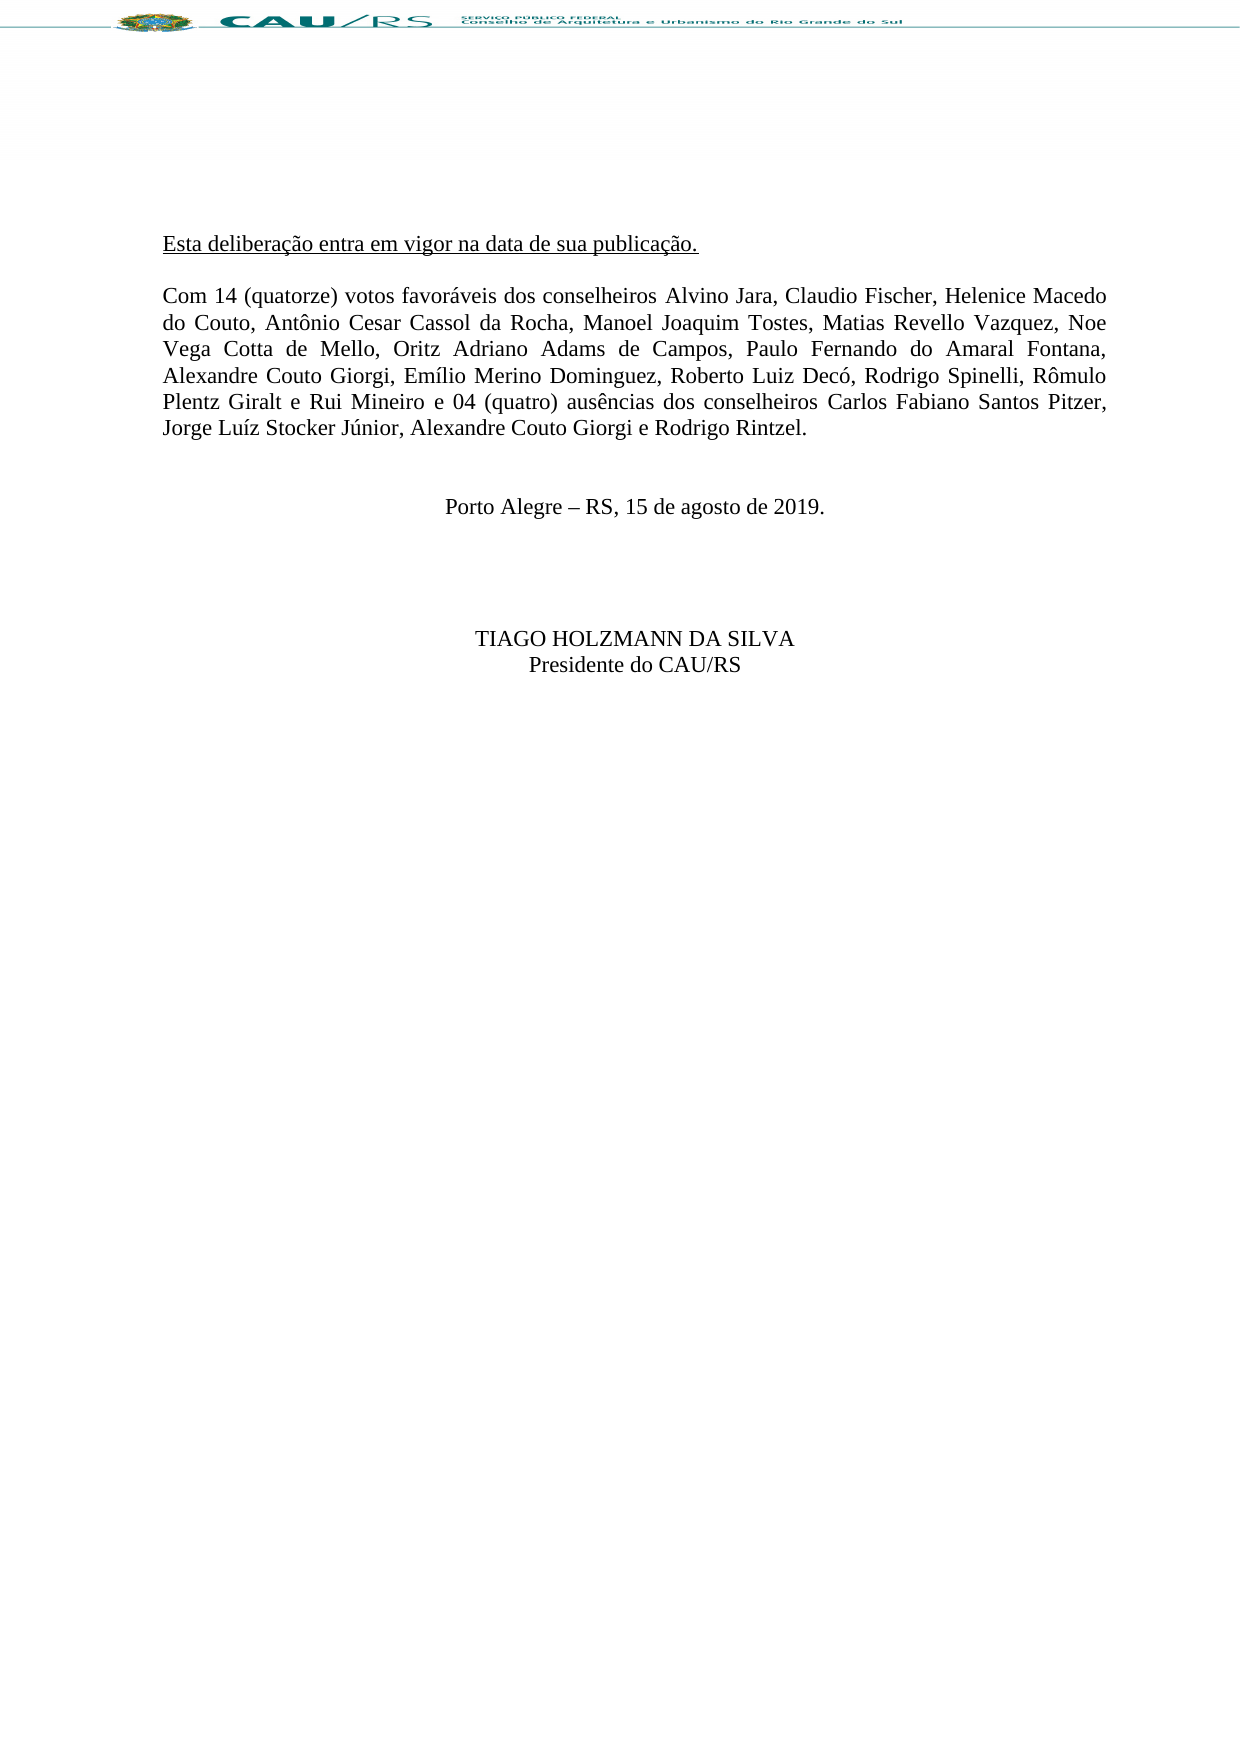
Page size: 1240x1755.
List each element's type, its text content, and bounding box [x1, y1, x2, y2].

text Com 14 (quatorze) votos favoráveis dos conselheiros Alvino Jara, Claudio Fischer, Helenice Macedo do Couto, Antônio Cesar Cassol da Rocha, Manoel Joaquim Tostes, Matias Revello Vazquez, Noe Vega Cotta de Mello, Oritz Adriano Adams de Campos, Paulo Fernando do Amaral Fontana, Alexandre Couto Giorgi, Emílio Merino Dominguez, Roberto Luiz Decó, Rodrigo Spinelli, Rômulo Plentz Giralt e Rui Mineiro e 04 (quatro) ausências dos conselheiros Carlos Fabiano Santos Pitzer, Jorge Luíz Stocker Júnior, Alexandre Couto Giorgi e Rodrigo Rintzel. [162, 283, 1107, 441]
text Porto Alegre – RS, 15 de agosto de 2019. [162, 493, 1107, 520]
text Esta deliberação entra em vigor na data de sua publicação. [162, 230, 1107, 256]
text Presidente do CAU/RS [162, 652, 1107, 678]
text TIAGO HOLZMANN DA SILVA [162, 625, 1107, 652]
